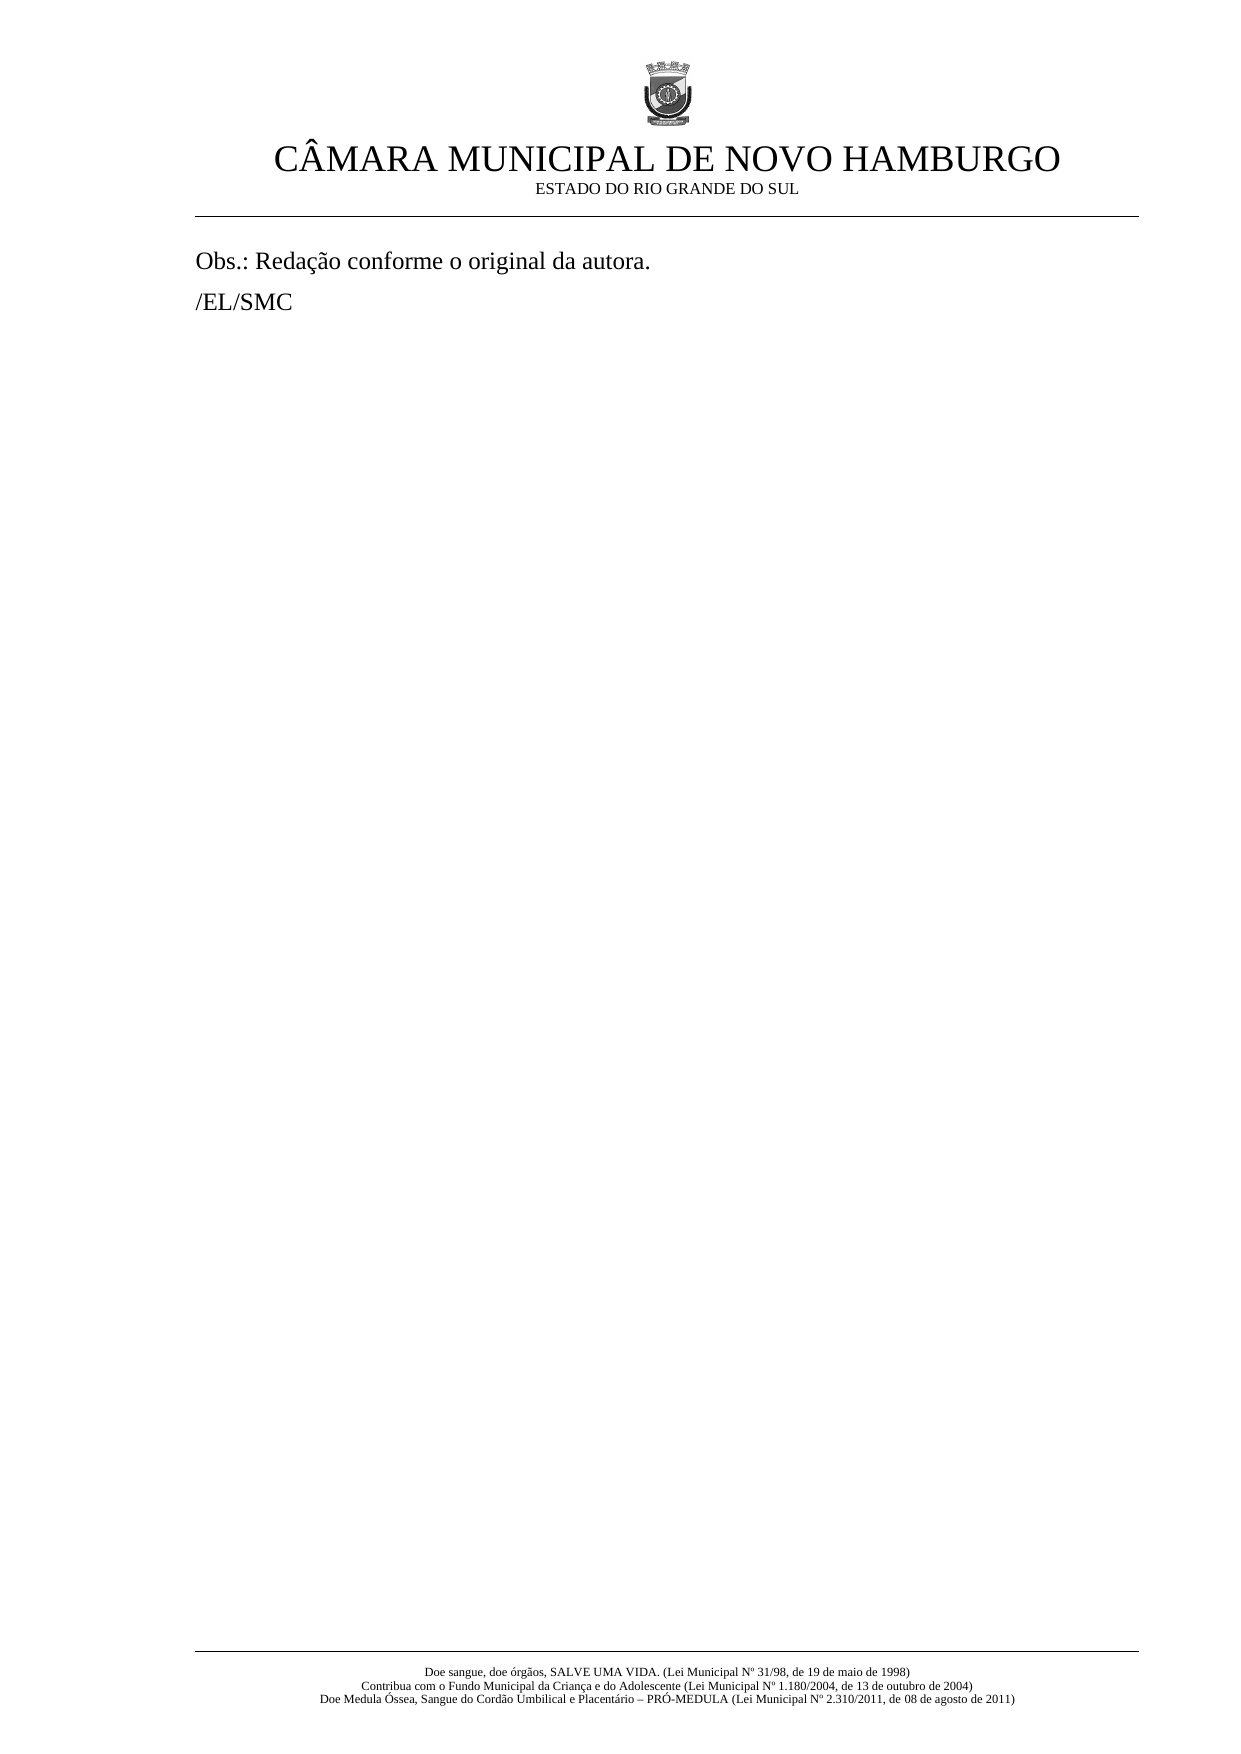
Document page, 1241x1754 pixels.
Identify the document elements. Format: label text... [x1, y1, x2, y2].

text /EL/SMC [195, 288, 1139, 316]
text Obs.: Redação conforme o original da autora. [195, 247, 1139, 274]
